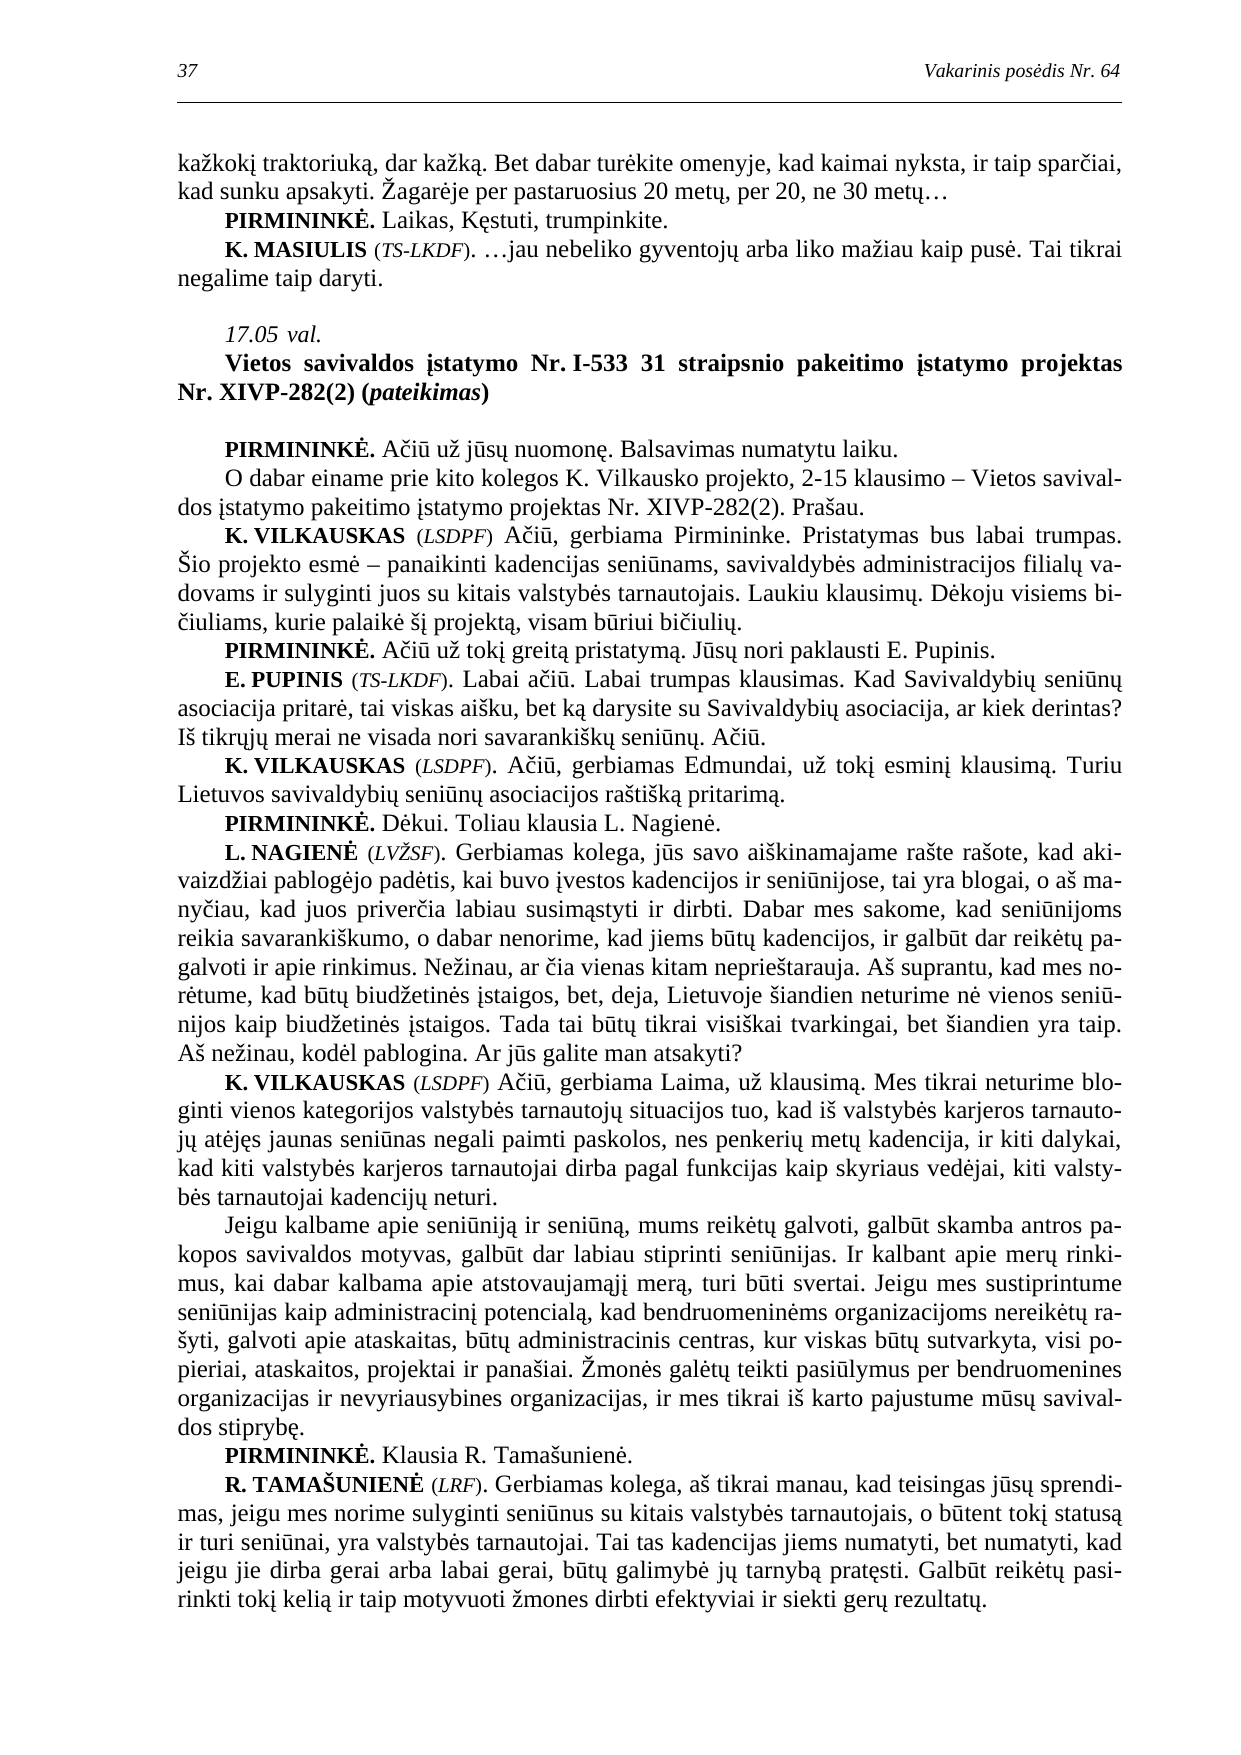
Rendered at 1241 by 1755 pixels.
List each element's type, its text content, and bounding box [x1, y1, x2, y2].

text PIRMININKĖ. Dė­kui. To­liau klau­sia L. Na­gie­nė. [177, 808, 1122, 837]
text K. VILKAUSKAS (LSDPF) Ačiū, ger­bia­ma Pir­mi­nin­ke. Pri­sta­ty­mas bus la­bai trum­pas. Šio pro­jek­to es­mė – pa­nai­kin­ti ka­den­ci­jas se­niū­nams, sa­vi­val­dy­bės ad­mi­nist­ra­ci­jos fi­lia­lų va­do­vams ir su­ly­gin­ti juos su ki­tais vals­ty­bės tar­nau­to­jais. Lau­kiu klau­si­mų. Dė­ko­ju vi­siems bi­čiu­liams, ku­rie pa­lai­kė šį pro­jek­tą, vi­sam bū­riui bi­čiu­lių. [177, 520, 1122, 635]
text kaž­ko­kį trak­to­riu­ką, dar kaž­ką. Bet da­bar tu­rė­ki­te ome­ny­je, kad kai­mai nyks­ta, ir taip spar­čiai, kad sun­ku ap­sa­ky­ti. Ža­ga­rė­je per pas­ta­ruo­sius 20 me­tų, per 20, ne 30 me­tų… [177, 148, 1122, 205]
text Jei­gu kal­ba­me apie se­niū­ni­ją ir se­niū­ną, mums rei­kė­tų gal­vo­ti, gal­būt skam­ba ant­ros pa­ko­pos sa­vi­val­dos mo­ty­vas, gal­būt dar la­biau stip­rin­ti se­niū­ni­jas. Ir kal­bant apie me­rų rin­ki­mus, kai da­bar kal­ba­ma apie at­sto­vau­ja­mą­jį me­rą, tu­ri bū­ti sver­tai. Jei­gu mes su­stip­rin­tu­me se­niū­ni­jas kaip ad­mi­nist­ra­ci­nį po­ten­cia­lą, kad ben­druo­me­ni­nėms or­ga­ni­za­ci­joms ne­rei­kė­tų ra­šy­ti, gal­vo­ti apie ata­skai­tas, bū­tų ad­mi­nist­ra­ci­nis cen­tras, kur vis­kas bū­tų su­tvar­ky­ta, vi­si po­pie­riai, ata­skai­tos, pro­jek­tai ir pa­na­šiai. Žmo­nės ga­lė­tų teik­ti pa­siū­ly­mus per ben­druo­me­ni­nes or­ga­ni­za­ci­jas ir ne­vy­riau­sy­bi­nes or­ga­ni­za­ci­jas, ir mes tik­rai iš kar­to pa­jus­tu­me mū­sų sa­vi­val­dos stip­ry­bę. [177, 1210, 1122, 1440]
text L. NAGIENĖ (LVŽSF). Ger­bia­mas ko­le­ga, jūs sa­vo aiš­ki­na­ma­ja­me raš­te rašo­te, kad aki­vaiz­džiai pa­blo­gė­jo pa­dė­tis, kai bu­vo įves­tos ka­den­ci­jos ir se­niū­ni­jo­se, tai yra blo­gai, o aš ma­ny­čiau, kad juos pri­ver­čia la­biau su­si­mąs­ty­ti ir dirb­ti. Da­bar mes sa­ko­me, kad se­niū­ni­joms rei­kia sa­va­ran­kiš­ku­mo, o da­bar ne­no­ri­me, kad jiems bū­tų ka­den­ci­jos, ir gal­būt dar rei­kė­tų pa­gal­vo­ti ir apie rin­ki­mus. Ne­ži­nau, ar čia vie­nas ki­tam ne­pri­eš­ta­rau­ja. Aš su­pran­tu, kad mes no­rė­tu­me, kad bū­tų biu­dže­ti­nės įstai­gos, bet, de­ja, Lie­tu­vo­je šian­die­n ne­tu­ri­me nė vie­nos se­niū­ni­jos kaip biu­dže­ti­nės įstai­gos. Ta­da tai bū­tų tik­rai vi­siš­kai tvar­kin­gai, bet šian­dien yra taip. Aš ne­ži­nau, ko­dėl pa­blo­gi­na. Ar jūs ga­li­te man at­sa­ky­ti? [177, 837, 1122, 1067]
text K. MASIULIS (TS-LKDF). …jau ne­be­li­ko gy­ven­to­jų ar­ba li­ko ma­žiau kaip pu­sė. Tai tik­rai ne­ga­li­me taip da­ry­ti. [177, 234, 1122, 291]
text PIRMININKĖ. Lai­kas, Kęs­tu­ti, trum­pin­ki­te. [177, 205, 1122, 234]
text PIRMININKĖ. Ačiū už jū­sų nuo­mo­nę. Bal­sa­vi­mas nu­ma­ty­tu lai­ku. [177, 434, 1122, 463]
text O da­bar ei­na­me prie ki­to ko­le­gos K. Vil­kaus­ko pro­jek­to, 2-15 klau­si­mo – Vie­tos sa­vi­val­dos įsta­ty­mo pa­kei­ti­mo įsta­ty­mo pro­jek­tas Nr. XIVP-282(2). Pra­šau. [177, 463, 1122, 520]
text Vie­tos sa­vi­val­dos įsta­ty­mo Nr. I-533 31 straips­nio pa­kei­ti­mo įsta­ty­mo pro­jek­tas Nr. XIVP-282(2) (pa­tei­ki­mas) [177, 348, 1122, 405]
text E. PUPINIS (TS-LKDF). La­bai ačiū. La­bai trum­pas klau­si­mas. Kad Sa­vi­val­dy­bių se­niū­nų aso­cia­ci­ja pri­ta­rė, tai vis­kas aiš­ku, bet ką da­ry­si­te su Sa­vi­val­dy­bių aso­cia­ci­ja, ar kiek de­rin­tas? Iš tik­rų­jų me­rai ne vi­sa­da no­ri sa­va­ran­kiš­kų se­niū­nų. Ačiū. [177, 664, 1122, 750]
text 17.05 val. [224, 320, 1122, 348]
text R. TAMAŠUNIENĖ (LRF). Ger­bia­mas ko­le­ga, aš tik­rai ma­nau, kad tei­sin­gas jū­sų spren­di­mas, jei­gu mes no­ri­me su­ly­gin­ti se­niū­nus su ki­tais vals­ty­bės tar­nau­to­jais, o bū­tent to­kį sta­tu­są ir tu­ri se­niū­nai, yra vals­ty­bės tar­nau­to­jai. Tai tas ka­den­ci­jas jiems nu­ma­ty­ti, bet nu­ma­ty­ti, kad jei­gu jie dir­ba ge­rai ar­ba la­bai ge­rai, bū­tų ga­li­my­bė jų tar­ny­bą pra­tęs­ti. Gal­būt rei­kė­tų pa­si­rink­ti to­kį ke­lią ir taip mo­ty­vuo­ti žmo­nes dirb­ti efek­ty­viai ir siek­ti ge­rų re­zul­ta­tų. [177, 1469, 1122, 1613]
text PIRMININKĖ. Ačiū už to­kį grei­tą pri­sta­ty­mą. Jū­sų no­ri pa­klaus­ti E. Pu­pi­nis. [177, 635, 1122, 664]
text K. VILKAUSKAS (LSDPF). Ačiū, ger­bia­mas Ed­mun­dai, už to­kį es­mi­nį klau­si­mą. Tu­riu Lie­tu­vos sa­vi­val­dy­bių se­niū­nų aso­cia­ci­jos raš­tiš­ką pri­ta­ri­mą. [177, 750, 1122, 808]
text PIRMININKĖ. Klau­sia R. Ta­ma­šu­nie­nė. [177, 1440, 1122, 1469]
text K. VILKAUSKAS (LSDPF) Ačiū, ger­bia­ma Lai­ma, už klau­si­mą. Mes tik­rai ne­tu­ri­me blo­gin­ti vie­nos ka­te­go­ri­jos vals­ty­bės tar­nau­to­jų si­tu­a­ci­jos tuo, kad iš vals­ty­bės kar­je­ros tar­nau­to­jų at­ėjęs jau­nas se­niū­nas ne­ga­li pa­im­ti pa­sko­los, nes pen­ke­rių me­tų ka­den­ci­ja, ir ki­ti da­ly­kai, kad ki­ti vals­ty­bės kar­je­ros tar­nau­to­jai dir­ba pa­gal funk­ci­jas kaip sky­riaus ve­dė­jai, ki­ti vals­ty­bės tar­nau­to­jai ka­den­ci­jų ne­tu­ri. [177, 1067, 1122, 1210]
